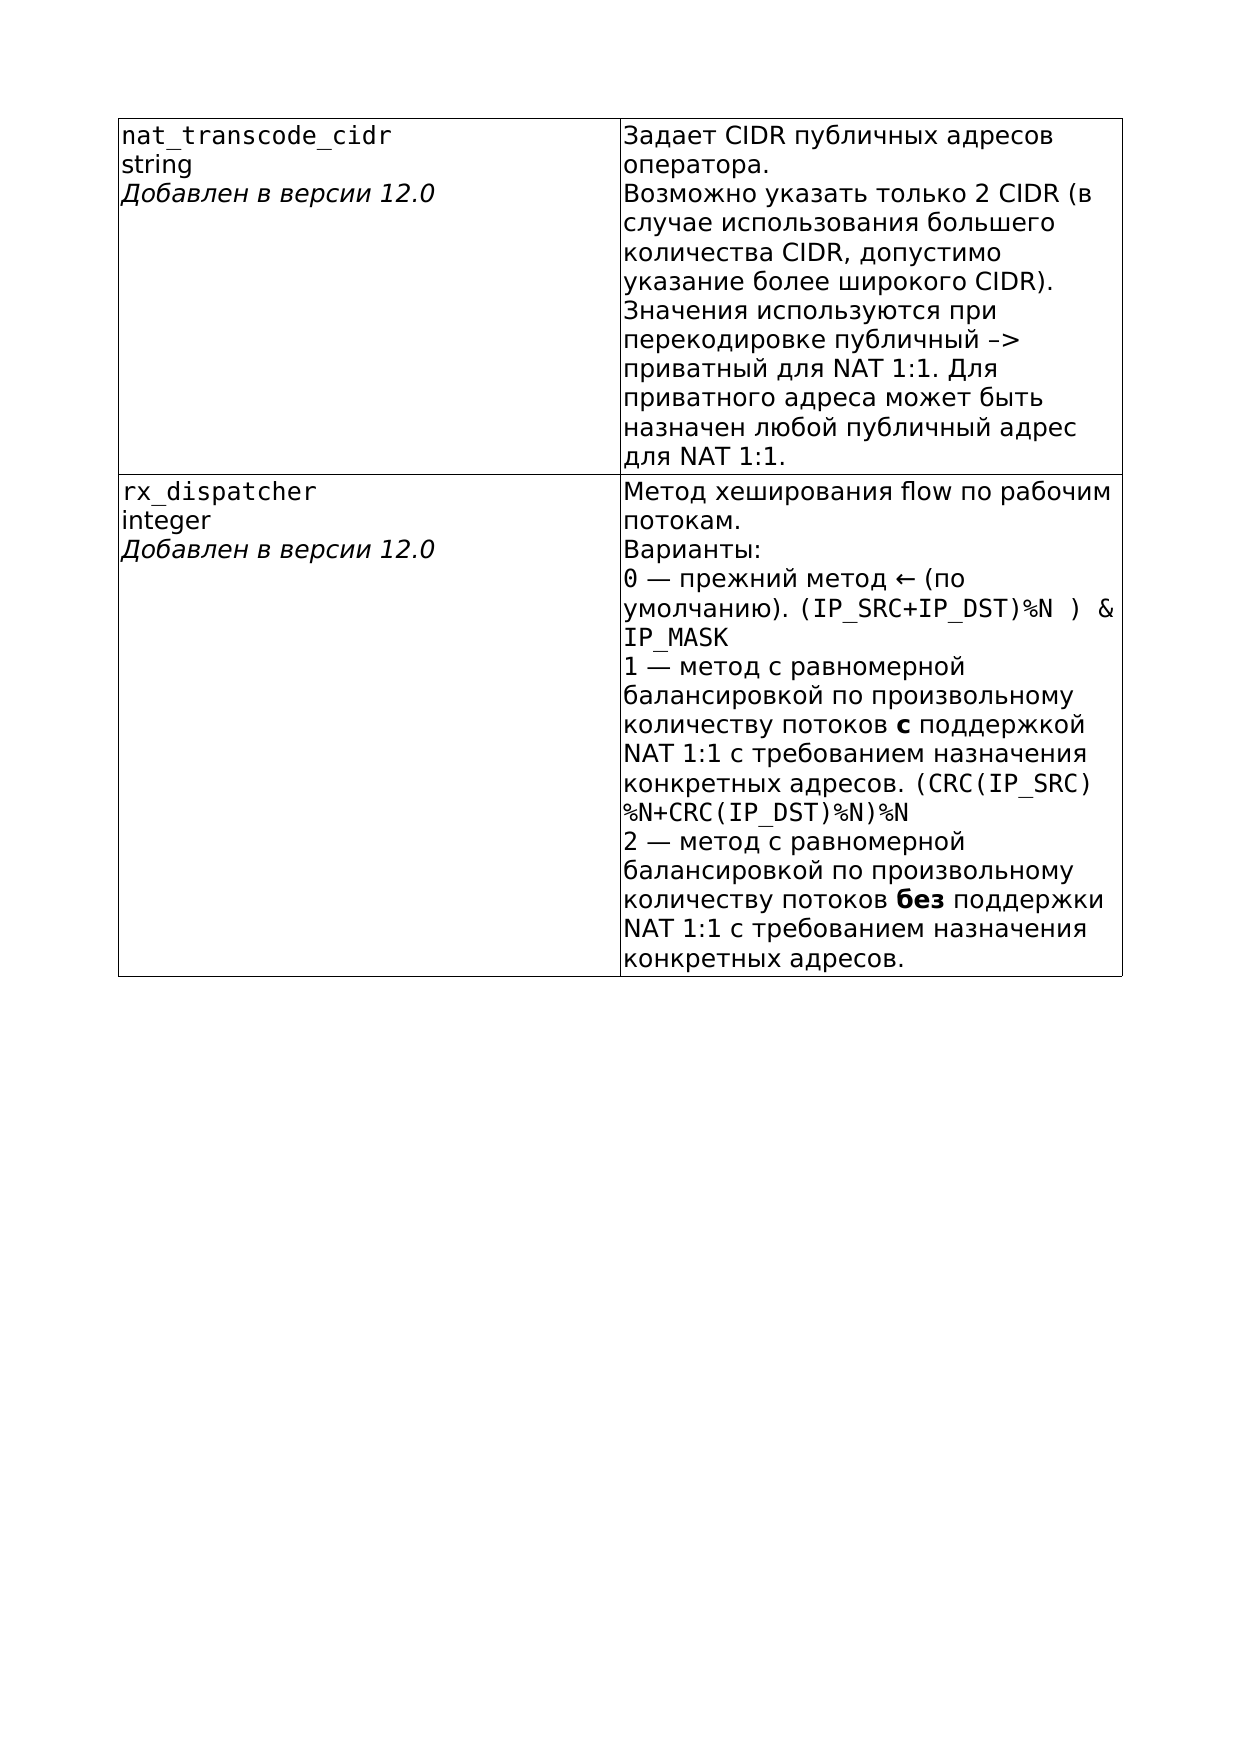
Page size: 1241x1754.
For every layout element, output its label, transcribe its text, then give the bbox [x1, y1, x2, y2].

table_cell Метод хеширования flow по рабочим потокам. Варианты: 0 — прежний метод ← (по умолчанию). (IP_SRC+IP_DST)%N ) & IP_MASK 1 — метод с равномерной балансировкой по произвольному количеству потоков с поддержкой NAT 1:1 с требованием назначения конкретных адресов. (CRC(IP_SRC)%N+CRC(IP_DST)%N)%N 2 — метод с равномерной балансировкой по произвольному количеству потоков без поддержки NAT 1:1 с требованием назначения конкретных адресов. [621, 475, 1122, 976]
table_cell rx_dispatcher integer Добавлен в версии 12.0 [119, 475, 620, 976]
table_cell Задает CIDR публичных адресов оператора. Возможно указать только 2 CIDR (в случае использования большего количества CIDR, допустимо указание более широкого CIDR). Значения используются при перекодировке публичный –> приватный для NAT 1:1. Для приватного адреса может быть назначен любой публичный адрес для NAT 1:1. [621, 119, 1122, 474]
table_cell nat_transcode_cidr string Добавлен в версии 12.0 [119, 119, 620, 474]
